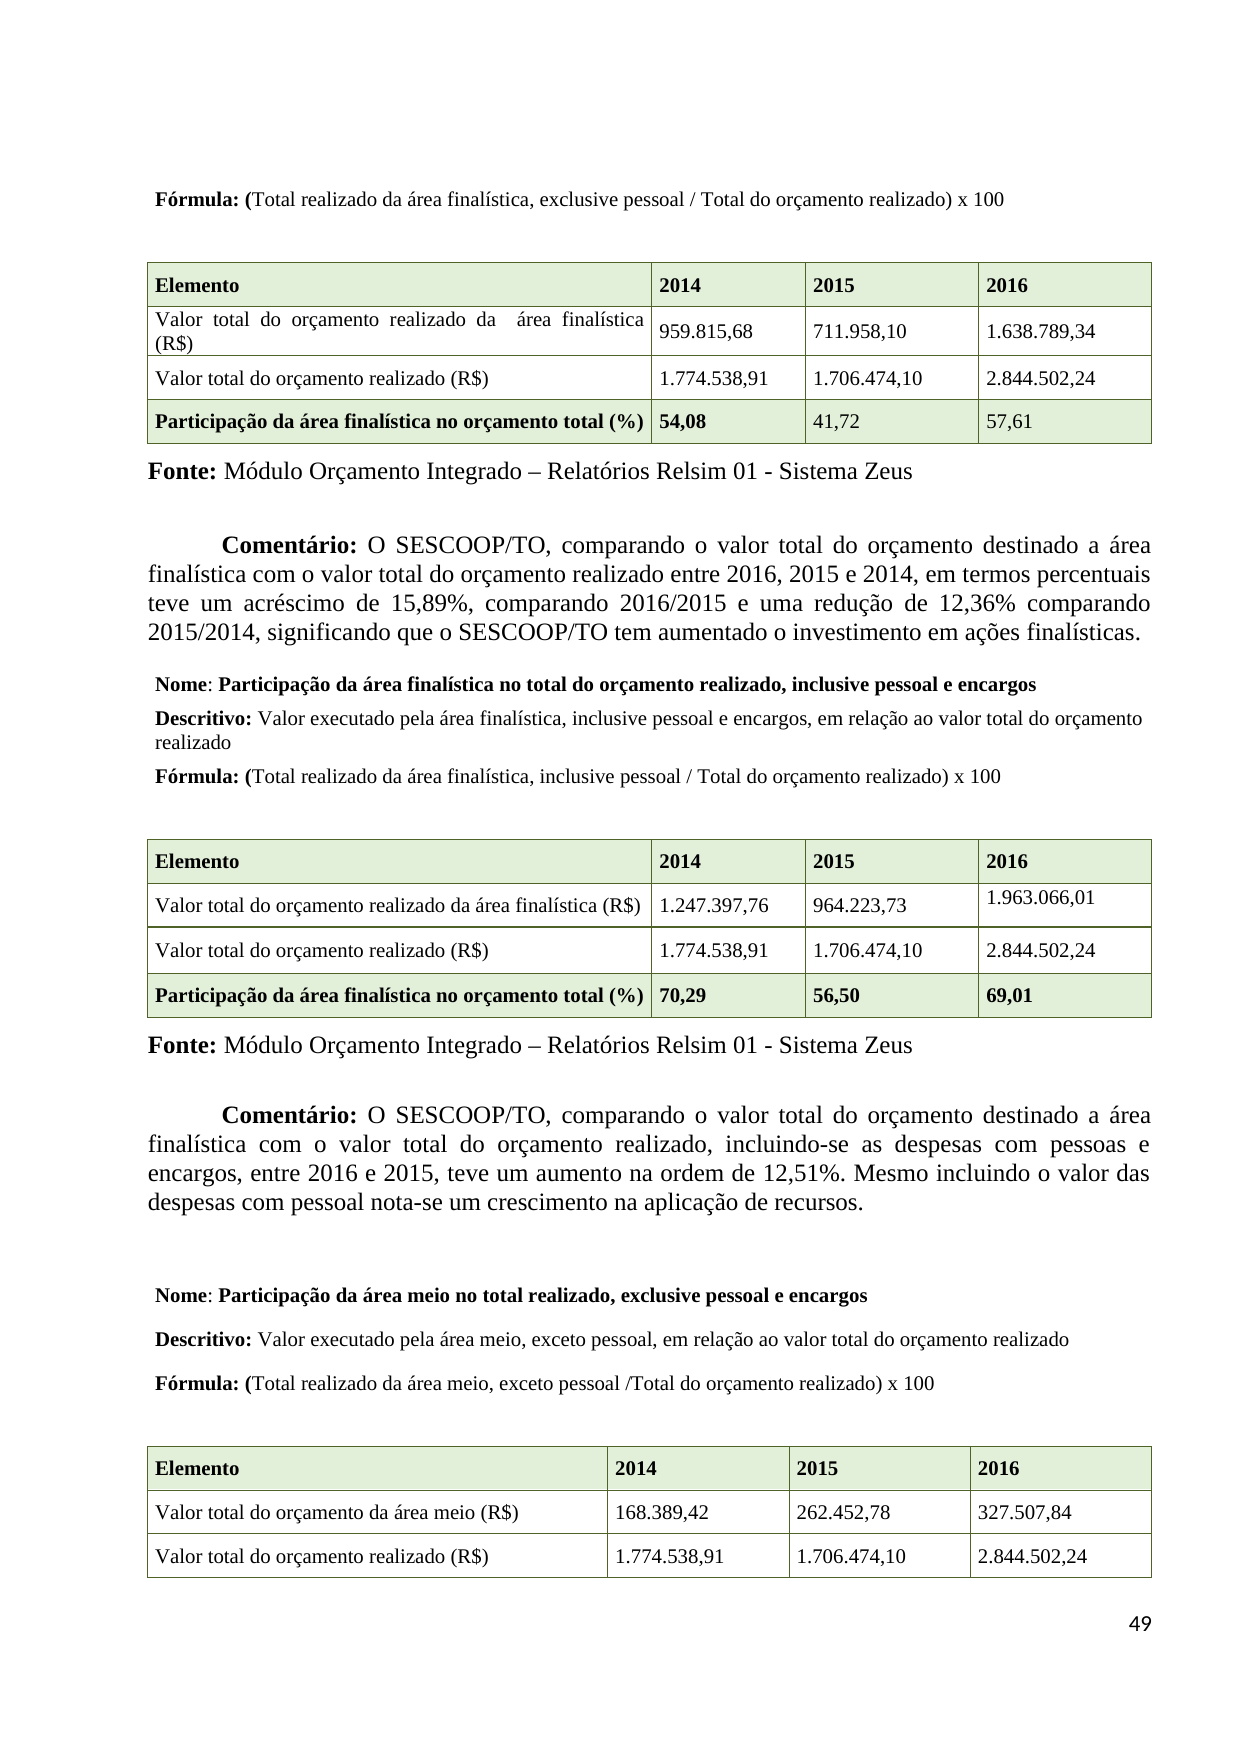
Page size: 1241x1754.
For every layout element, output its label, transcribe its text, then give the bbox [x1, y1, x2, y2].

table_header 2014 [652, 263, 805, 306]
table_header 2015 [806, 840, 978, 883]
table_cell Descritivo: Valor executado pela área meio, exceto pessoal, em relação ao valor total do orçamento realizado [148, 1317, 1152, 1361]
table_cell 327.507,84 [971, 1491, 1151, 1533]
text Comentário: O SESCOOP/TO, comparando o valor total do orçamento destinado a área finalística com o valor total do orçamento realizado entre 2016, 2015 e 2014, em termos percentuais teve um acréscimo de 15,89%, comparando 2016/2015 e uma redução de 12,36% comparando 2015/2014, significando que o SESCOOP/TO tem aumentado o investimento em ações finalísticas. [148, 530, 1152, 645]
table_cell 959.815,68 [652, 307, 805, 355]
table_cell 964.223,73 [806, 884, 978, 926]
table_header Nome: Participação da área meio no total realizado, exclusive pessoal e encargos [148, 1273, 1152, 1317]
text Comentário: O SESCOOP/TO, comparando o valor total do orçamento destinado a área finalística com o valor total do orçamento realizado, incluindo-se as despesas com pessoas e encargos, entre 2016 e 2015, teve um aumento na ordem de 12,51%. Mesmo incluindo o valor das despesas com pessoal nota-se um crescimento na aplicação de recursos. [148, 1100, 1152, 1215]
table_cell 262.452,78 [790, 1491, 970, 1533]
table_cell 168.389,42 [608, 1491, 789, 1533]
table_header Elemento [148, 263, 651, 306]
table_header 2014 [608, 1447, 789, 1489]
table_cell 54,08 [652, 400, 805, 443]
table_cell 1.963.066,01 [979, 884, 1151, 926]
table_cell 1.706.474,10 [790, 1534, 970, 1577]
table_cell 1.774.538,91 [652, 928, 805, 973]
table_cell 57,61 [979, 400, 1151, 443]
table_cell 1.247.397,76 [652, 884, 805, 926]
table_cell Participação da área finalística no orçamento total (%) [148, 974, 651, 1017]
table_cell Descritivo: Valor executado pela área finalística, inclusive pessoal e encargos, em relação ao valor total do orçamento realizado [148, 706, 1152, 754]
table_cell 56,50 [806, 974, 978, 1017]
text Fonte: Módulo Orçamento Integrado – Relatórios Relsim 01 - Sistema Zeus [148, 456, 1152, 485]
table_cell 2.844.502,24 [979, 928, 1151, 973]
table_header Elemento [148, 1447, 607, 1489]
table_header 2015 [790, 1447, 970, 1489]
table_cell 41,72 [806, 400, 978, 443]
table_cell Valor total do orçamento realizado (R$) [148, 356, 651, 399]
table_cell 1.706.474,10 [806, 356, 978, 399]
table_cell Fórmula: (Total realizado da área finalística, exclusive pessoal / Total do orçamento realizado) x 100 [148, 177, 1152, 221]
table_cell 1.774.538,91 [608, 1534, 789, 1577]
table_header Elemento [148, 840, 651, 883]
table_cell 69,01 [979, 974, 1151, 1017]
table_cell 70,29 [652, 974, 805, 1017]
table_header 2016 [971, 1447, 1151, 1489]
table_cell 1.706.474,10 [806, 928, 978, 973]
table_cell Valor total do orçamento da área meio (R$) [148, 1491, 607, 1533]
table_cell Valor total do orçamento realizado da área finalística (R$) [148, 884, 651, 926]
table_header 2016 [979, 840, 1151, 883]
table_cell 711.958,10 [806, 307, 978, 355]
table_header 2015 [806, 263, 978, 306]
table_cell Valor total do orçamento realizado da área finalística (R$) [148, 307, 651, 355]
table_cell 2.844.502,24 [979, 356, 1151, 399]
table_cell 2.844.502,24 [971, 1534, 1151, 1577]
text Fonte: Módulo Orçamento Integrado – Relatórios Relsim 01 - Sistema Zeus [148, 1030, 1152, 1059]
table_header 2016 [979, 263, 1151, 306]
table_header 2014 [652, 840, 805, 883]
table_cell Valor total do orçamento realizado (R$) [148, 1534, 607, 1577]
table_cell Fórmula: (Total realizado da área meio, exceto pessoal /Total do orçamento realizado) x 100 [148, 1361, 1152, 1404]
table_cell Valor total do orçamento realizado (R$) [148, 928, 651, 973]
table_cell 1.638.789,34 [979, 307, 1151, 355]
table_cell Fórmula: (Total realizado da área finalística, inclusive pessoal / Total do orçamento realizado) x 100 [148, 754, 1152, 798]
table_cell Participação da área finalística no orçamento total (%) [148, 400, 651, 443]
table_header Nome: Participação da área finalística no total do orçamento realizado, inclusive pessoal e encargos [148, 662, 1152, 706]
table_cell 1.774.538,91 [652, 356, 805, 399]
